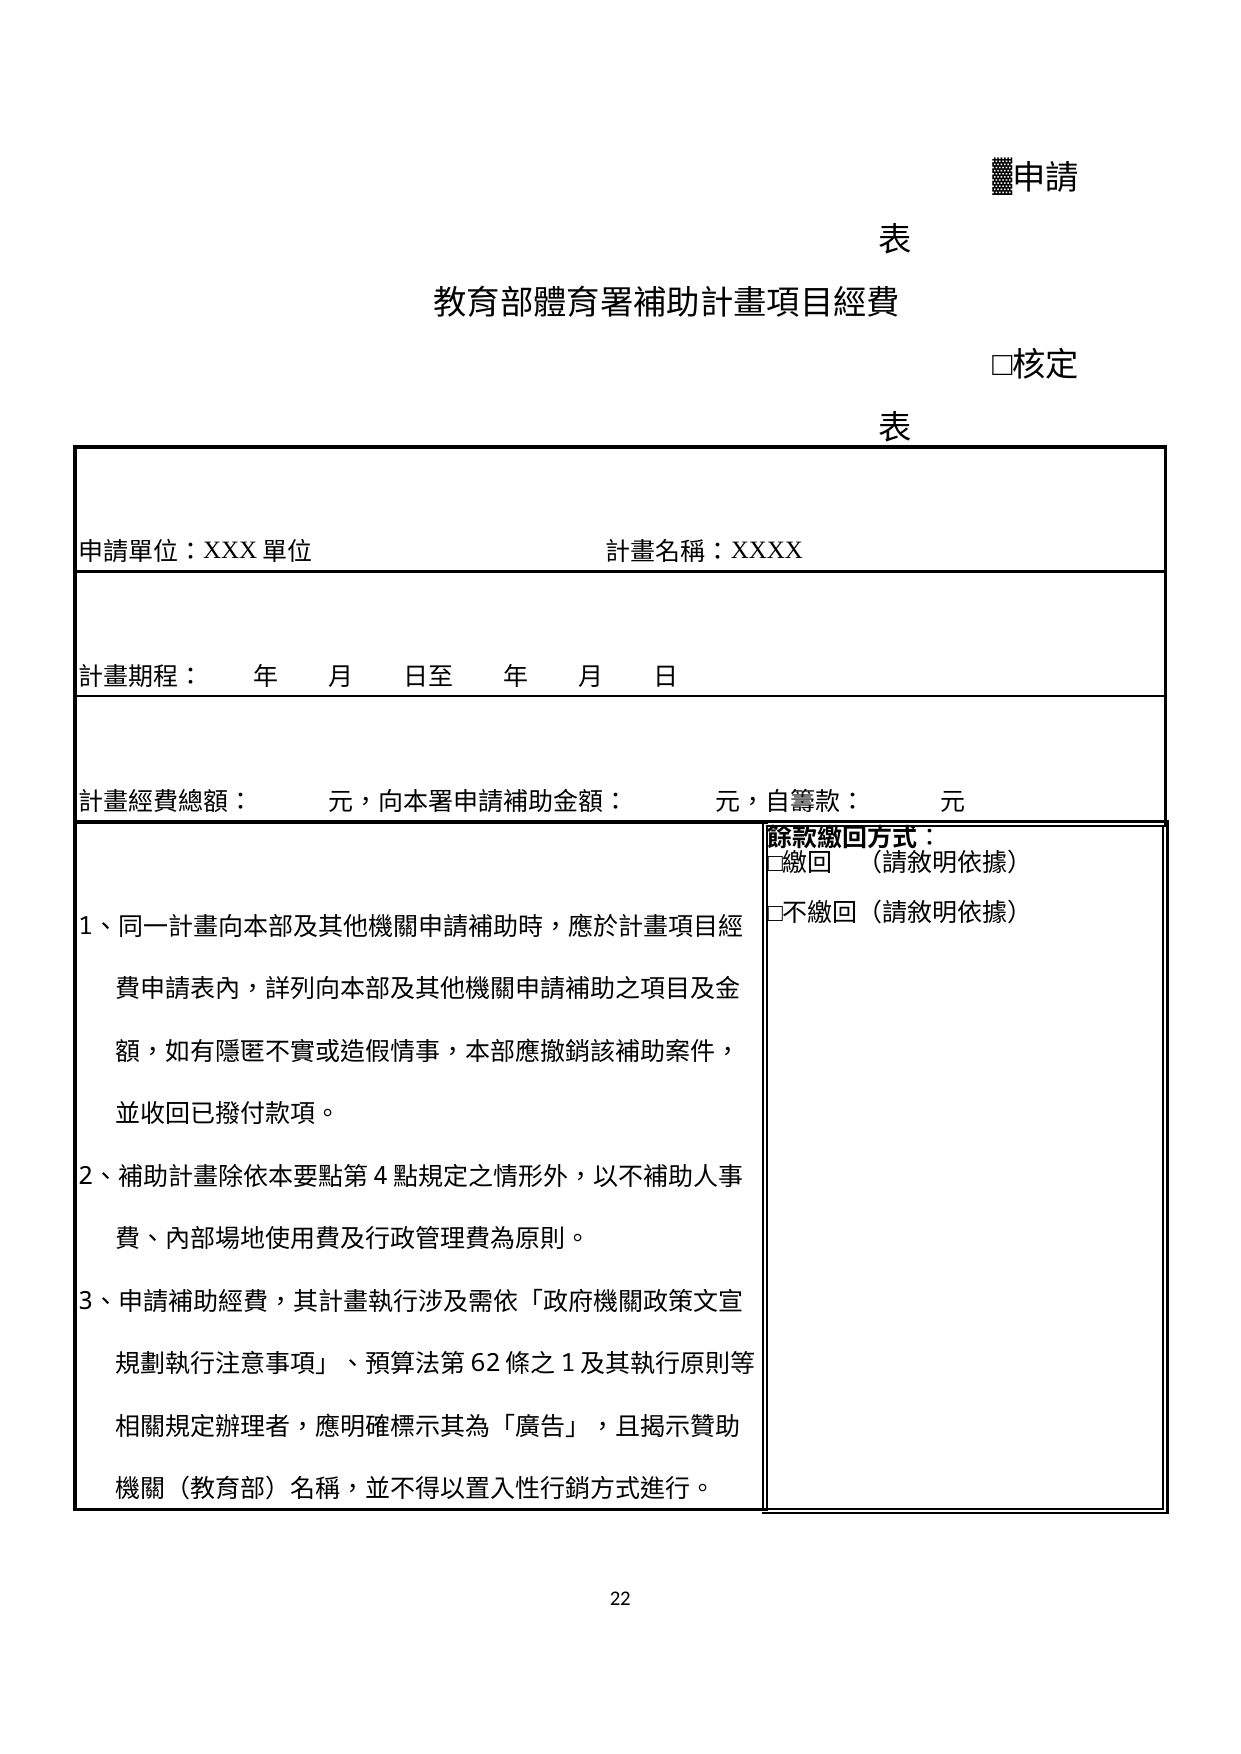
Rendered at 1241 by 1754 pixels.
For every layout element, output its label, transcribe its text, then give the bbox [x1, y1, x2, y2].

table_cell [498, 320, 704, 445]
table_cell 計畫名稱：XXXX [603, 449, 1164, 570]
table_header [1086, 133, 1165, 258]
table_cell [225, 320, 247, 445]
table_cell 1、同一計畫向本部及其他機關申請補助時，應於計畫項目經費申請表內，詳列向本部及其他機關申請補助之項目及金額，如有隱匿不實或造假情事，本部應撤銷該補助案件，並收回已撥付款項。 2、補助計畫除依本要點第4點規定之情形外，以不補助人事費、內部場地使用費及行政管理費為原則。 3、申請補助經費，其計畫執行涉及需依「政府機關政策文宣規劃執行注意事項」、預算法第62條之1及其執行原則等相關規定辦理者，應明確標示其為「廣告」，且揭示贊助機關（教育部）名稱，並不得以置入性行銷方式進行。 [77, 824, 762, 1508]
table_cell 餘款繳回方式： □繳回 （請敘明依據） □不繳回（請敘明依據） [768, 827, 1162, 1508]
table_header ▓申請表 [705, 133, 1086, 258]
table_header [374, 133, 498, 258]
table_cell [1086, 320, 1165, 445]
table_cell [131, 320, 225, 445]
table_cell [247, 320, 374, 445]
table_header [131, 133, 225, 258]
table_cell 計畫期程： 年 月 日至 年 月 日 [77, 573, 1164, 695]
table_cell 申請單位：XXX單位 [77, 449, 603, 570]
table_header [225, 133, 247, 258]
table_cell [225, 258, 247, 320]
table_cell [131, 258, 225, 320]
table_header [75, 133, 131, 258]
table_cell 計畫經費總額： 元，向本署申請補助金額： 元，自籌款： 元 [77, 697, 1164, 820]
table_cell [374, 320, 498, 445]
table_cell □核定表 [705, 320, 1086, 445]
table_cell 教育部體育署補助計畫項目經費 [247, 258, 1086, 320]
table_header [247, 133, 374, 258]
table_cell [75, 320, 131, 445]
table_header [498, 133, 704, 258]
table_cell [75, 258, 131, 320]
table_cell [1086, 258, 1165, 320]
